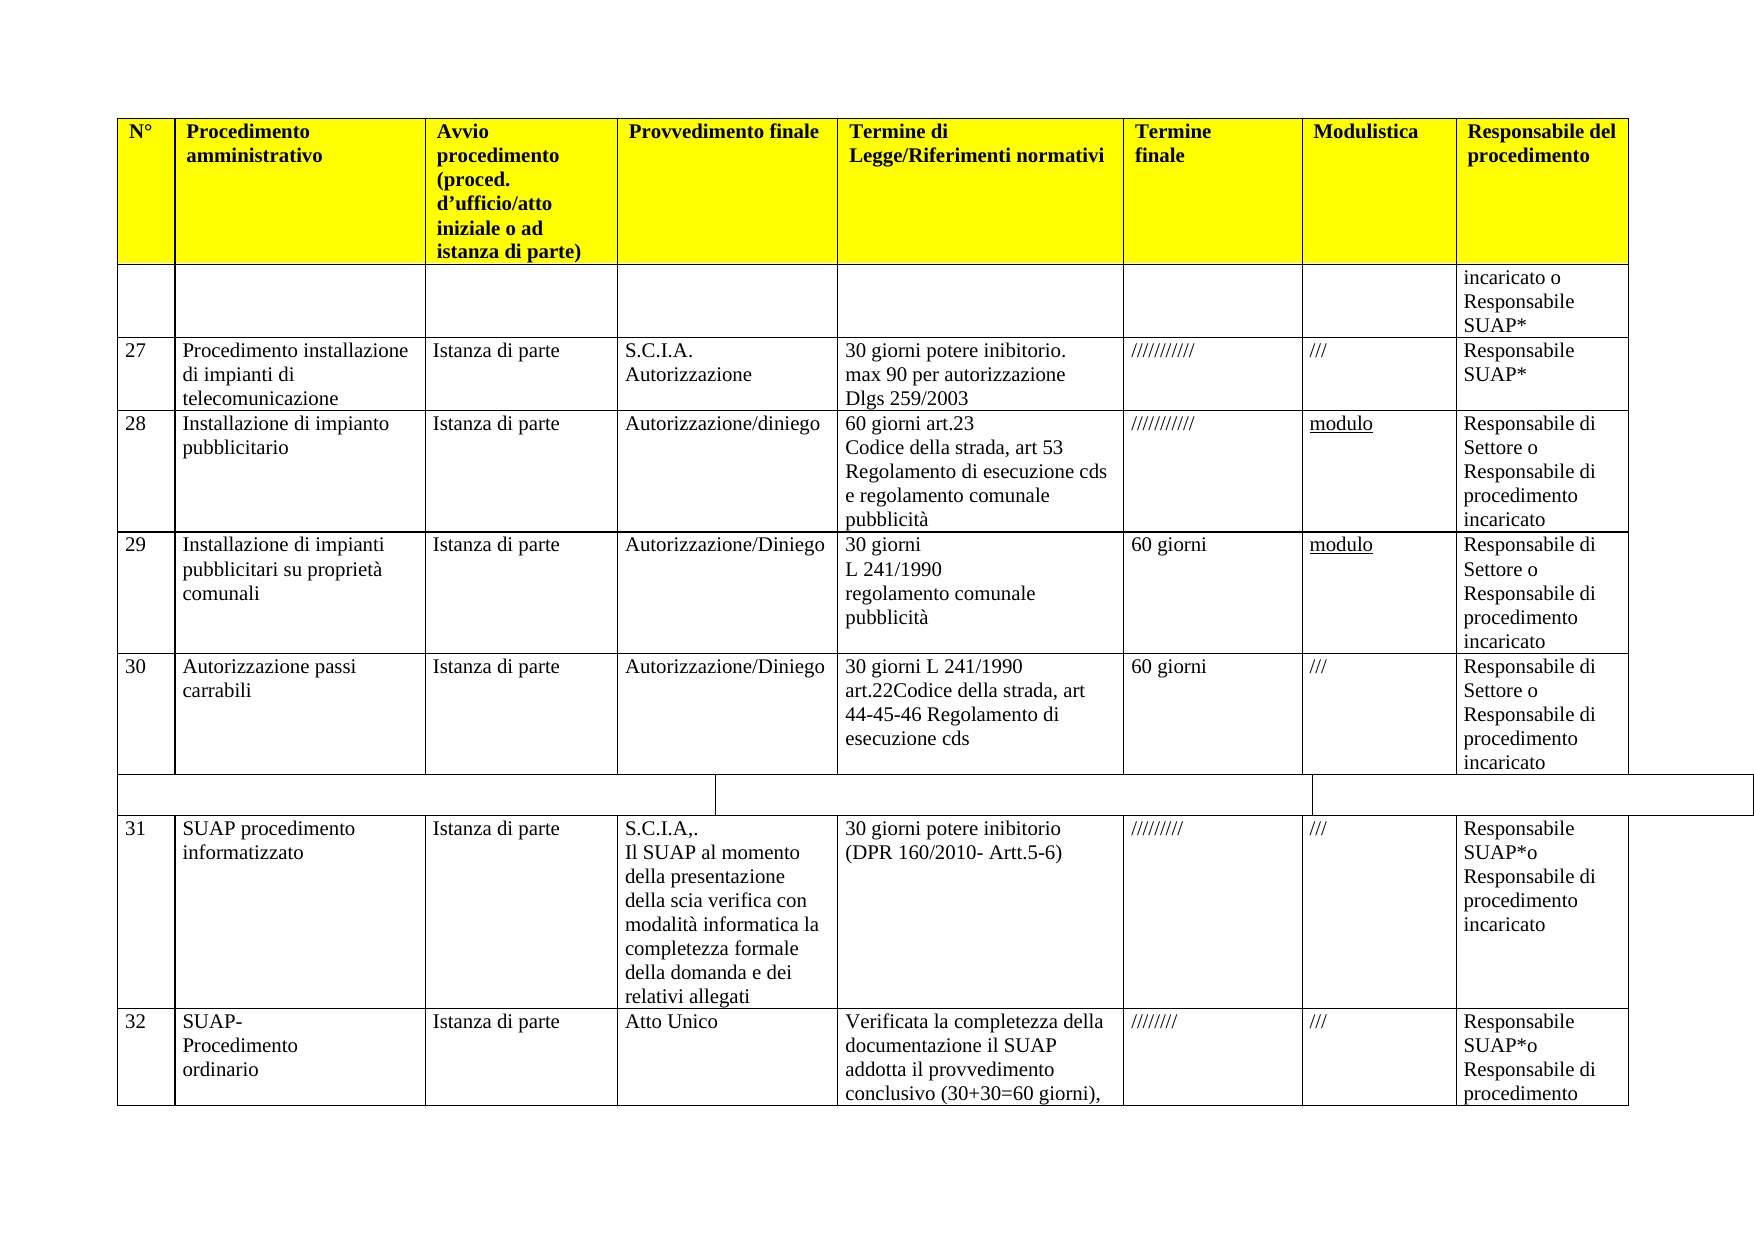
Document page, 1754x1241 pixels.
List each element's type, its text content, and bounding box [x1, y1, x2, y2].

table_cell 28 [118, 411, 174, 531]
table_cell [1629, 816, 1754, 1008]
table_header Modulistica [1303, 119, 1456, 263]
table_header Provvedimento finale [618, 119, 837, 263]
table_cell Istanza di parte [426, 654, 617, 774]
table_cell Responsabile di Settore o Responsabile di procedimento incaricato [1457, 533, 1628, 653]
table_header Termine finale [1124, 119, 1302, 263]
table_cell [1313, 775, 1753, 814]
table_cell /// [1303, 816, 1456, 1008]
table_cell 30 giorni L 241/1990 regolamento comunale pubblicità [838, 533, 1123, 653]
table_cell 30 [118, 654, 174, 774]
table_cell [118, 775, 715, 814]
table_cell [1303, 265, 1456, 337]
table_cell //////// [1124, 1009, 1302, 1105]
table_cell [1629, 264, 1754, 337]
table_cell 31 [118, 816, 174, 1008]
table_cell 30 giorni potere inibitorio. max 90 per autorizzazione Dlgs 259/2003 [838, 338, 1123, 410]
table_cell [1629, 337, 1754, 410]
table_cell Istanza di parte [426, 338, 617, 410]
table_header Procedimento amministrativo [176, 119, 425, 263]
table_cell modulo [1303, 411, 1456, 531]
table_cell [618, 265, 837, 337]
table_cell ///////// [1124, 816, 1302, 1008]
table_cell 30 giorni potere inibitorio (DPR 160/2010- Artt.5-6) [838, 816, 1123, 1008]
table_cell [118, 265, 174, 337]
table_cell /////////// [1124, 338, 1302, 410]
table_cell Procedimento installazione di impianti di telecomunicazione [176, 338, 425, 410]
table_cell [1629, 653, 1754, 774]
table_cell [1629, 410, 1754, 531]
table_cell 60 giorni [1124, 654, 1302, 774]
table_cell Autorizzazione/Diniego [618, 533, 837, 653]
table_header Avvio procedimento (proced. d’ufficio/atto iniziale o ad istanza di parte) [426, 119, 617, 263]
table_header [1629, 118, 1754, 263]
table_cell Installazione di impianto pubblicitario [176, 411, 425, 531]
table_cell Responsabile SUAP* [1457, 338, 1628, 410]
table_cell /// [1303, 654, 1456, 774]
table_cell modulo [1303, 533, 1456, 653]
table_cell [176, 265, 425, 337]
table_header Termine di Legge/Riferimenti normativi [838, 119, 1123, 263]
table_cell 30 giorni L 241/1990 art.22Codice della strada, art 44-45-46 Regolamento di esecuzione cds [838, 654, 1123, 774]
table_cell 60 giorni [1124, 533, 1302, 653]
table_cell Autorizzazione/diniego [618, 411, 837, 531]
table_cell incaricato o Responsabile SUAP* [1457, 265, 1628, 337]
table_cell [716, 775, 1312, 814]
table_cell /// [1303, 338, 1456, 410]
table_cell S.C.I.A. Autorizzazione [618, 338, 837, 410]
table_cell 29 [118, 533, 174, 653]
table_cell S.C.I.A,. Il SUAP al momento della presentazione della scia verifica con modalità informatica la completezza formale della domanda e dei relativi allegati [618, 816, 837, 1008]
table_cell [1124, 265, 1302, 337]
table_cell Responsabile di Settore o Responsabile di procedimento incaricato [1457, 411, 1628, 531]
table_cell Verificata la completezza della documentazione il SUAP addotta il provvedimento conclusivo (30+30=60 giorni), [838, 1009, 1123, 1105]
table_cell Installazione di impianti pubblicitari su proprietà comunali [176, 533, 425, 653]
table_cell [426, 265, 617, 337]
table_header N° [118, 119, 174, 263]
table_cell [1629, 1008, 1754, 1105]
table_cell 27 [118, 338, 174, 410]
table_cell Autorizzazione/Diniego [618, 654, 837, 774]
table_cell /// [1303, 1009, 1456, 1105]
table_cell Atto Unico [618, 1009, 837, 1105]
table_cell Autorizzazione passi carrabili [176, 654, 425, 774]
table_cell [838, 265, 1123, 337]
table_cell Responsabile SUAP*o Responsabile di procedimento incaricato [1457, 816, 1628, 1008]
table_cell SUAP- Procedimento ordinario [176, 1009, 425, 1105]
table_header Responsabile del procedimento [1457, 119, 1628, 263]
table_cell /////////// [1124, 411, 1302, 531]
table_cell Istanza di parte [426, 816, 617, 1008]
table_cell 32 [118, 1009, 174, 1105]
table_cell Responsabile di Settore o Responsabile di procedimento incaricato [1457, 654, 1628, 774]
table_cell Responsabile SUAP*o Responsabile di procedimento [1457, 1009, 1628, 1105]
table_cell Istanza di parte [426, 1009, 617, 1105]
table_cell [1629, 531, 1754, 653]
table_cell SUAP procedimento informatizzato [176, 816, 425, 1008]
table_cell 60 giorni art.23 Codice della strada, art 53 Regolamento di esecuzione cds e regolamento comunale pubblicità [838, 411, 1123, 531]
table_cell Istanza di parte [426, 533, 617, 653]
table_cell Istanza di parte [426, 411, 617, 531]
